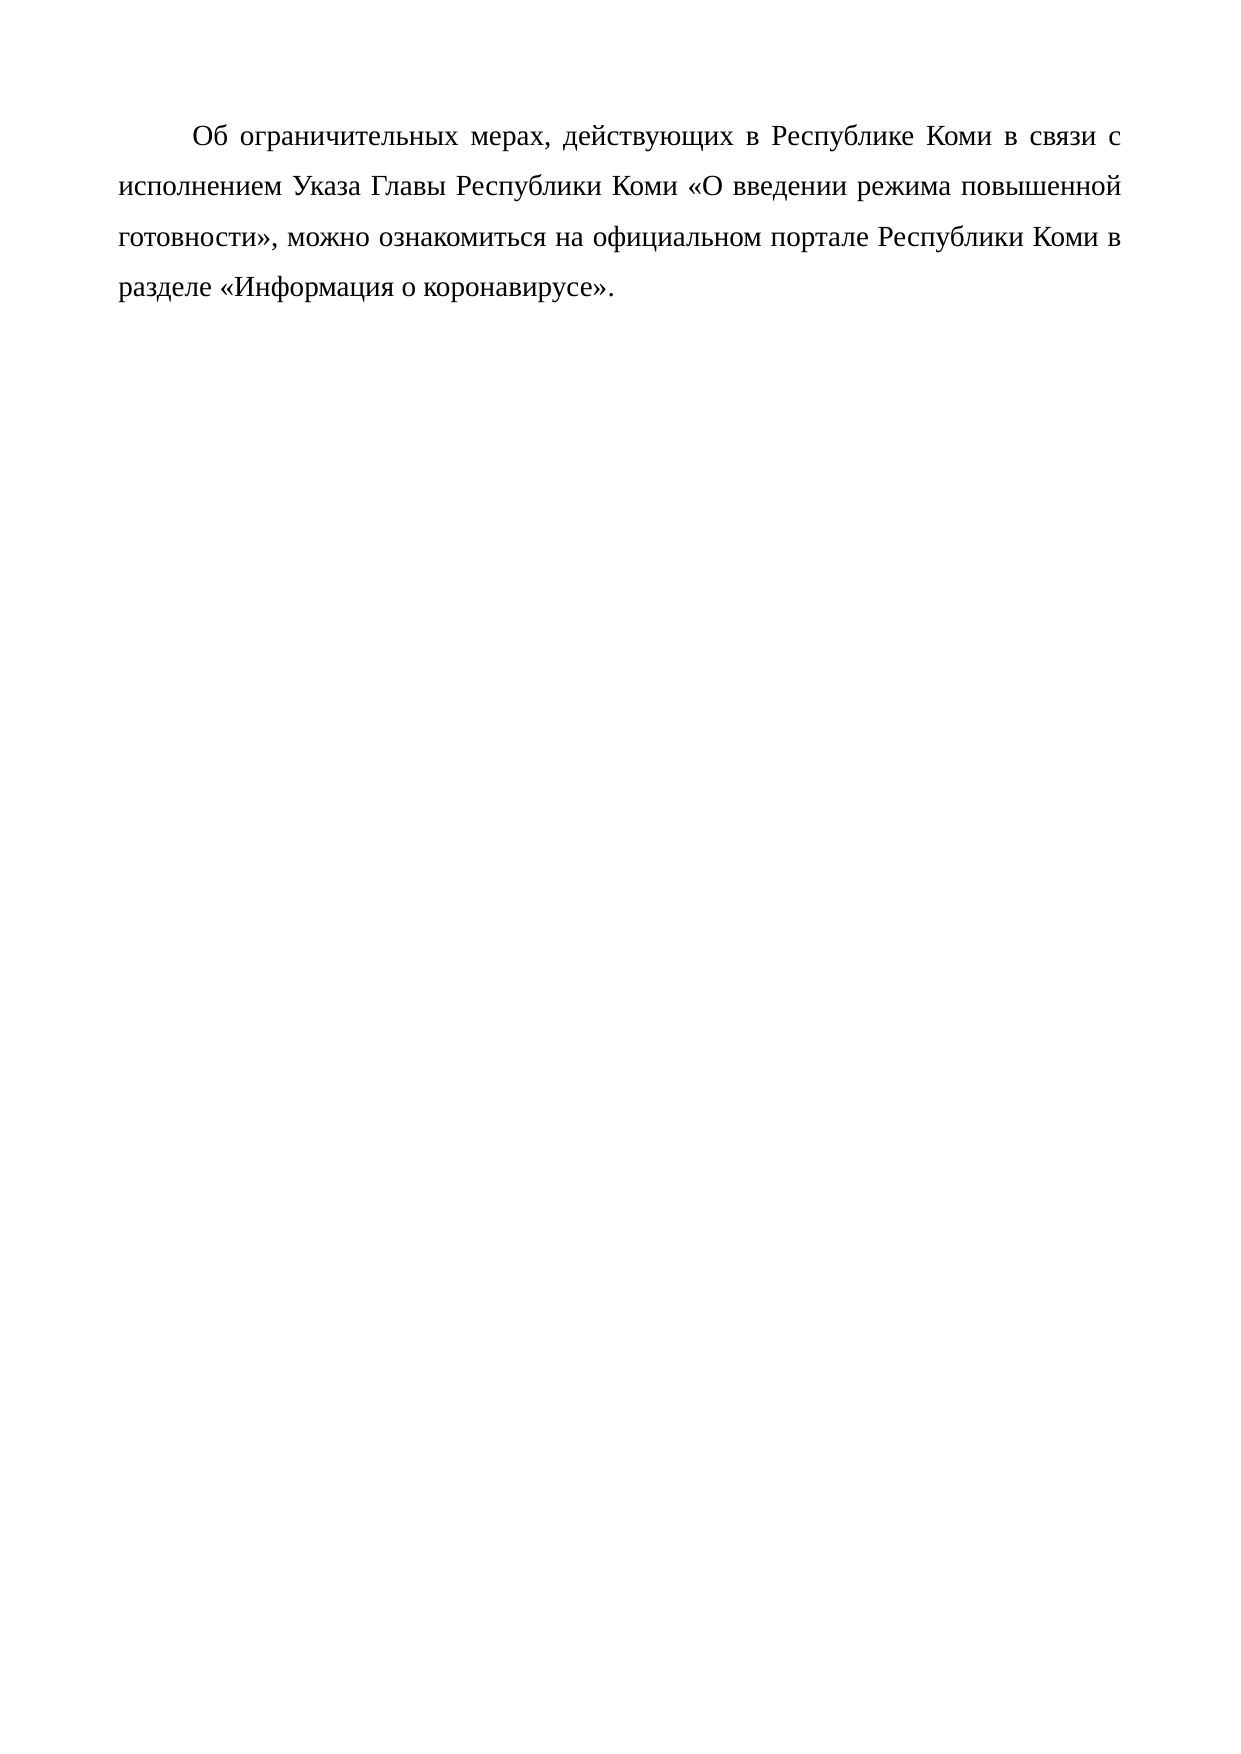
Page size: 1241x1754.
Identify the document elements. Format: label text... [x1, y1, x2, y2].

text Об ограничительных мерах, действующих в Республике Коми в связи с исполнением Указа Главы Республики Коми «О введении режима повышенной готовности», можно ознакомиться на официальном портале Республики Коми в разделе «Информация о коронавирусе». [118, 118, 1122, 303]
